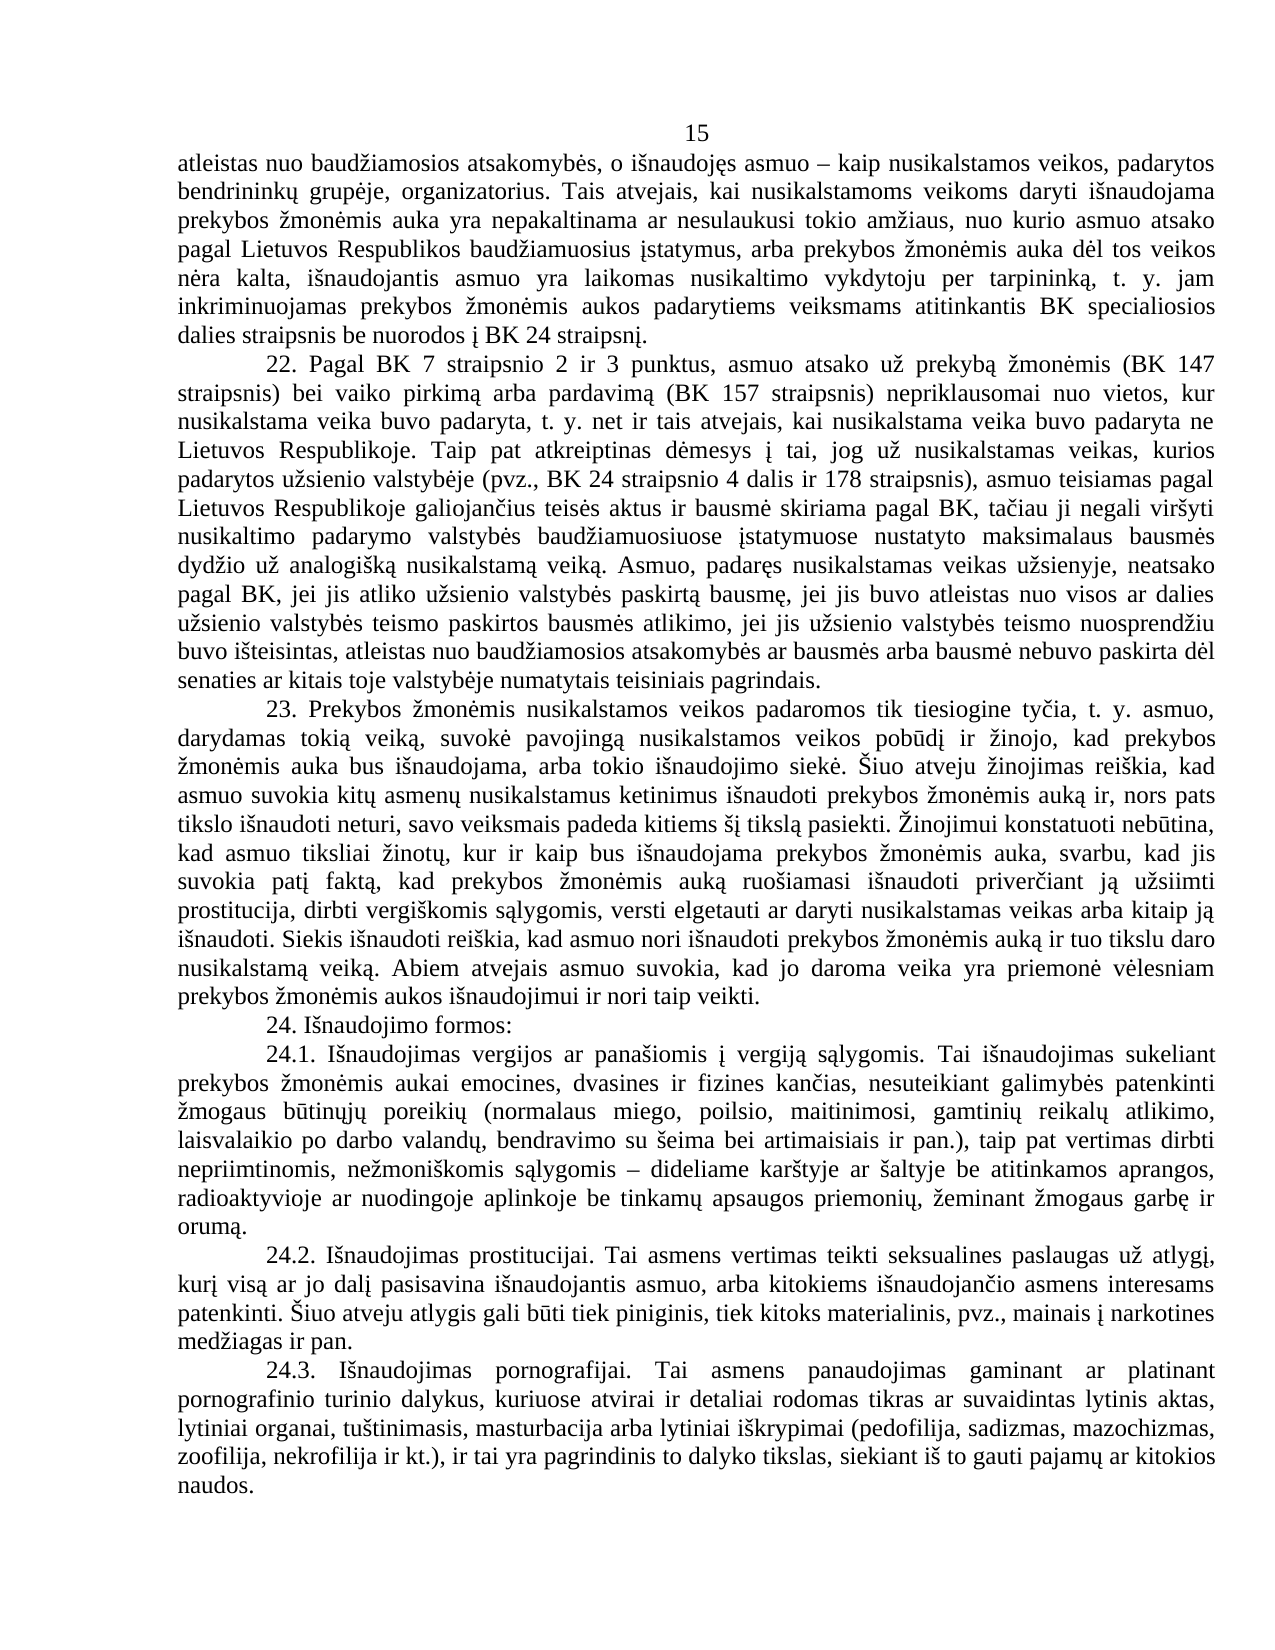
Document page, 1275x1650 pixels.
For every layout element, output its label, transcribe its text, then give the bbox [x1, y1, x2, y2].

text atleistas nuo baudžiamosios atsakomybės, o išnaudojęs asmuo – kaip nusikalstamos veikos, padarytos bendrininkų grupėje, organizatorius. Tais atvejais, kai nusikalstamoms veikoms daryti išnaudojama prekybos žmonėmis auka yra nepakaltinama ar nesulaukusi tokio amžiaus, nuo kurio asmuo atsako pagal Lietuvos Respublikos baudžiamuosius įstatymus, arba prekybos žmonėmis auka dėl tos veikos nėra kalta, išnaudojantis asmuo yra laikomas nusikaltimo vykdytoju per tarpininką, t. y. jam inkriminuojamas prekybos žmonėmis aukos padarytiems veiksmams atitinkantis BK specialiosios dalies straipsnis be nuorodos į BK 24 straipsnį. [177, 148, 1216, 349]
text 24.1. Išnaudojimas vergijos ar panašiomis į vergiją sąlygomis. Tai išnaudojimas sukeliant prekybos žmonėmis aukai emocines, dvasines ir fizines kančias, nesuteikiant galimybės patenkinti žmogaus būtinųjų poreikių (normalaus miego, poilsio, maitinimosi, gamtinių reikalų atlikimo, laisvalaikio po darbo valandų, bendravimo su šeima bei artimaisiais ir pan.), taip pat vertimas dirbti nepriimtinomis, nežmoniškomis sąlygomis – dideliame karštyje ar šaltyje be atitinkamos aprangos, radioaktyvioje ar nuodingoje aplinkoje be tinkamų apsaugos priemonių, žeminant žmogaus garbę ir orumą. [177, 1039, 1216, 1240]
text 24.2. Išnaudojimas prostitucijai. Tai asmens vertimas teikti seksualines paslaugas už atlygį, kurį visą ar jo dalį pasisavina išnaudojantis asmuo, arba kitokiems išnaudojančio asmens interesams patenkinti. Šiuo atveju atlygis gali būti tiek piniginis, tiek kitoks materialinis, pvz., mainais į narkotines medžiagas ir pan. [177, 1240, 1216, 1355]
text 24.3. Išnaudojimas pornografijai. Tai asmens panaudojimas gaminant ar platinant pornografinio turinio dalykus, kuriuose atvirai ir detaliai rodomas tikras ar suvaidintas lytinis aktas, lytiniai organai, tuštinimasis, masturbacija arba lytiniai iškrypimai (pedofilija, sadizmas, mazochizmas, zoofilija, nekrofilija ir kt.), ir tai yra pagrindinis to dalyko tikslas, siekiant iš to gauti pajamų ar kitokios naudos. [177, 1355, 1216, 1499]
text 24. Išnaudojimo formos: [177, 1010, 1216, 1039]
text 23. Prekybos žmonėmis nusikalstamos veikos padaromos tik tiesiogine tyčia, t. y. asmuo, darydamas tokią veiką, suvokė pavojingą nusikalstamos veikos pobūdį ir žinojo, kad prekybos žmonėmis auka bus išnaudojama, arba tokio išnaudojimo siekė. Šiuo atveju žinojimas reiškia, kad asmuo suvokia kitų asmenų nusikalstamus ketinimus išnaudoti prekybos žmonėmis auką ir, nors pats tikslo išnaudoti neturi, savo veiksmais padeda kitiems šį tikslą pasiekti. Žinojimui konstatuoti nebūtina, kad asmuo tiksliai žinotų, kur ir kaip bus išnaudojama prekybos žmonėmis auka, svarbu, kad jis suvokia patį faktą, kad prekybos žmonėmis auką ruošiamasi išnaudoti priverčiant ją užsiimti prostitucija, dirbti vergiškomis sąlygomis, versti elgetauti ar daryti nusikalstamas veikas arba kitaip ją išnaudoti. Siekis išnaudoti reiškia, kad asmuo nori išnaudoti prekybos žmonėmis auką ir tuo tikslu daro nusikalstamą veiką. Abiem atvejais asmuo suvokia, kad jo daroma veika yra priemonė vėlesniam prekybos žmonėmis aukos išnaudojimui ir nori taip veikti. [177, 694, 1216, 1010]
text 22. Pagal BK 7 straipsnio 2 ir 3 punktus, asmuo atsako už prekybą žmonėmis (BK 147 straipsnis) bei vaiko pirkimą arba pardavimą (BK 157 straipsnis) nepriklausomai nuo vietos, kur nusikalstama veika buvo padaryta, t. y. net ir tais atvejais, kai nusikalstama veika buvo padaryta ne Lietuvos Respublikoje. Taip pat atkreiptinas dėmesys į tai, jog už nusikalstamas veikas, kurios padarytos užsienio valstybėje (pvz., BK 24 straipsnio 4 dalis ir 178 straipsnis), asmuo teisiamas pagal Lietuvos Respublikoje galiojančius teisės aktus ir bausmė skiriama pagal BK, tačiau ji negali viršyti nusikaltimo padarymo valstybės baudžiamuosiuose įstatymuose nustatyto maksimalaus bausmės dydžio už analogišką nusikalstamą veiką. Asmuo, padaręs nusikalstamas veikas užsienyje, neatsako pagal BK, jei jis atliko užsienio valstybės paskirtą bausmę, jei jis buvo atleistas nuo visos ar dalies užsienio valstybės teismo paskirtos bausmės atlikimo, jei jis užsienio valstybės teismo nuosprendžiu buvo išteisintas, atleistas nuo baudžiamosios atsakomybės ar bausmės arba bausmė nebuvo paskirta dėl senaties ar kitais toje valstybėje numatytais teisiniais pagrindais. [177, 349, 1216, 694]
